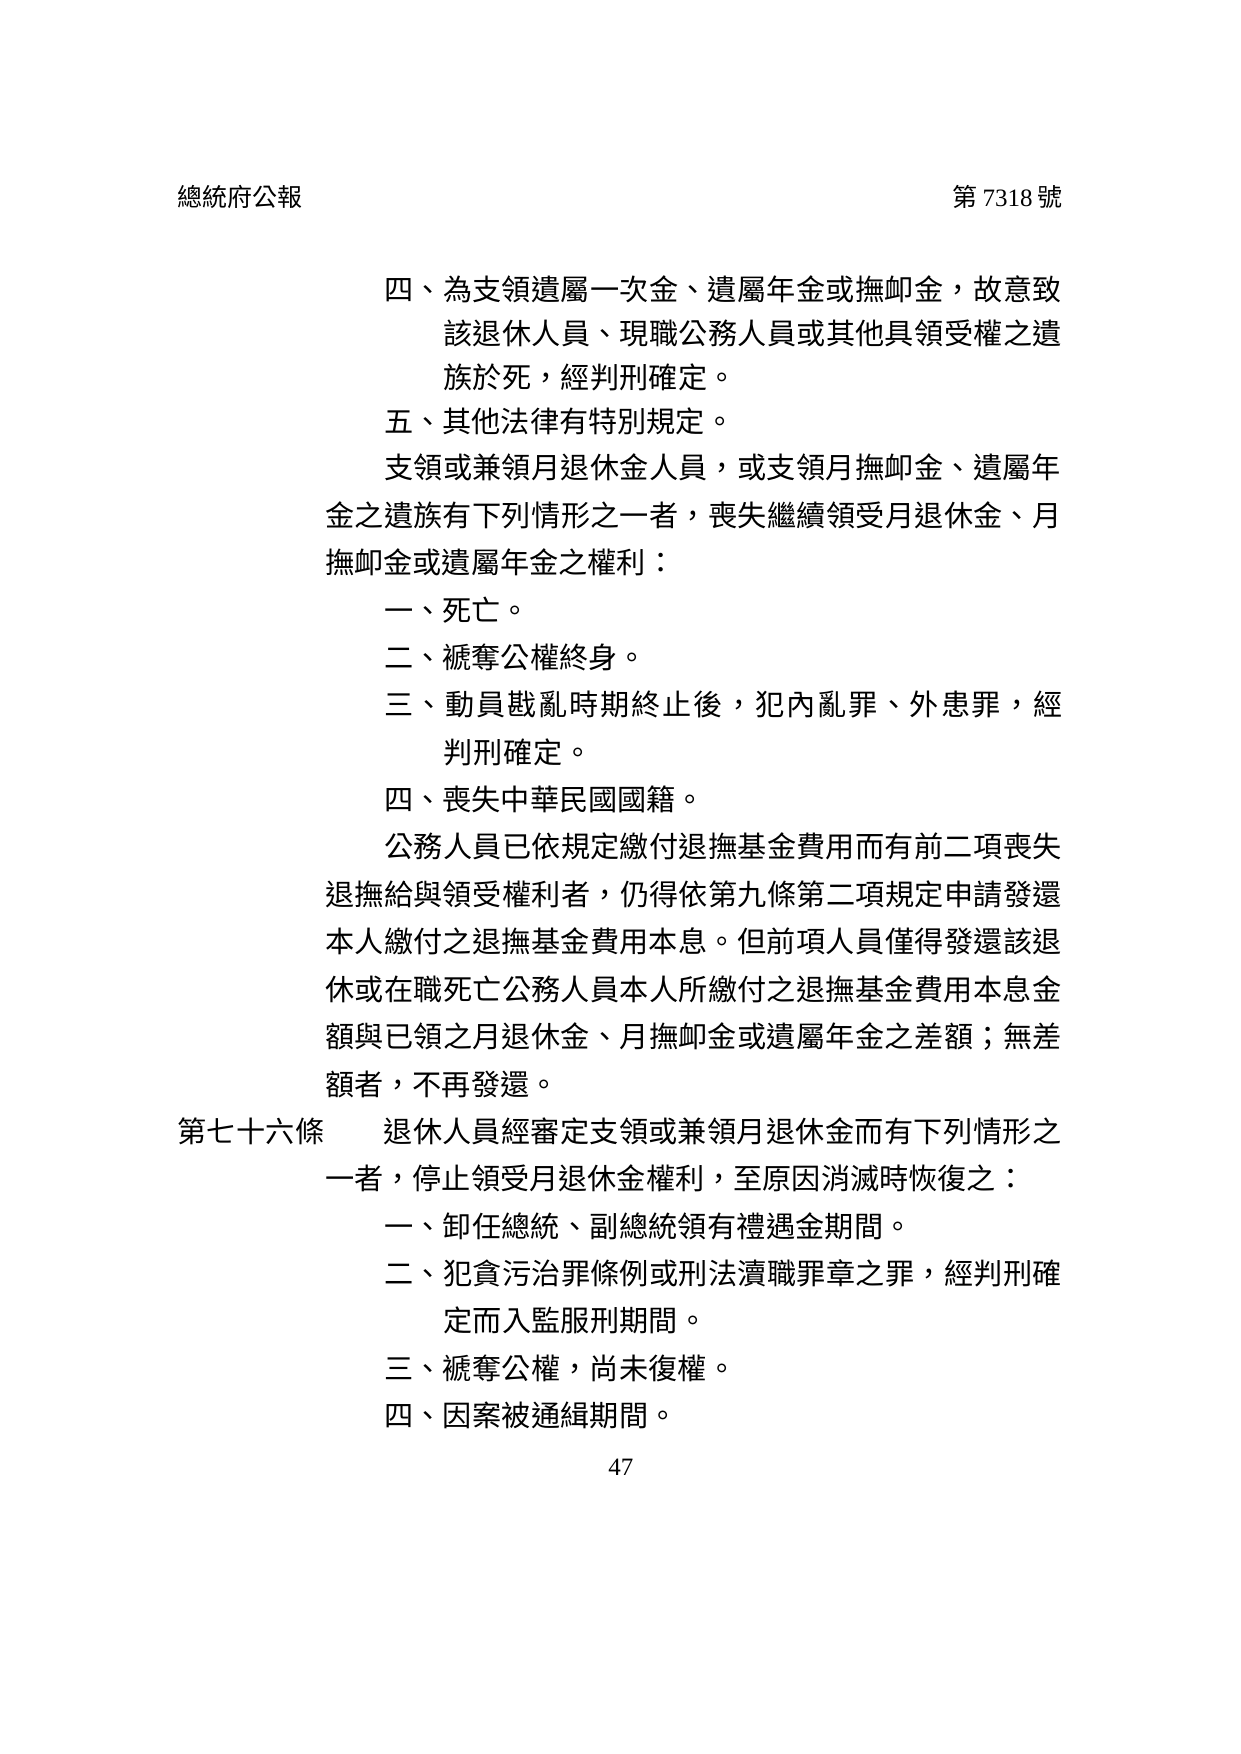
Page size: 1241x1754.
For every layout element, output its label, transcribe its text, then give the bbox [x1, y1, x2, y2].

text 二、犯貪污治罪條例或刑法瀆職罪章之罪，經判刑確定而入監服刑期間。 [384, 1247, 1064, 1341]
text 支領或兼領月退休金人員，或支領月撫卹金、遺屬年金之遺族有下列情形之一者，喪失繼續領受月退休金、月撫卹金或遺屬年金之權利： [325, 441, 1064, 583]
text 三、動員戡亂時期終止後，犯內亂罪、外患罪，經判刑確定。 [384, 678, 1064, 773]
text 一、死亡。 [384, 583, 1064, 630]
text 公務人員已依規定繳付退撫基金費用而有前二項喪失退撫給與領受權利者，仍得依第九條第二項規定申請發還本人繳付之退撫基金費用本息。但前項人員僅得發還該退休或在職死亡公務人員本人所繳付之退撫基金費用本息金額與已領之月退休金、月撫卹金或遺屬年金之差額；無差額者，不再發還。 [325, 820, 1064, 1104]
text 三、褫奪公權，尚未復權。 [384, 1341, 1064, 1389]
text 五、其他法律有特別規定。 [384, 397, 1064, 441]
text 二、褫奪公權終身。 [384, 630, 1064, 678]
text 四、因案被通緝期間。 [384, 1389, 1064, 1436]
text 四、為支領遺屬一次金、遺屬年金或撫卹金，故意致該退休人員、現職公務人員或其他具領受權之遺族於死，經判刑確定。 [384, 266, 1064, 397]
text 一、卸任總統、副總統領有禮遇金期間。 [384, 1199, 1064, 1247]
text 第七十六條 退休人員經審定支領或兼領月退休金而有下列情形之一者，停止領受月退休金權利，至原因消滅時恢復之： [177, 1104, 1064, 1199]
text 四、喪失中華民國國籍。 [384, 773, 1064, 820]
